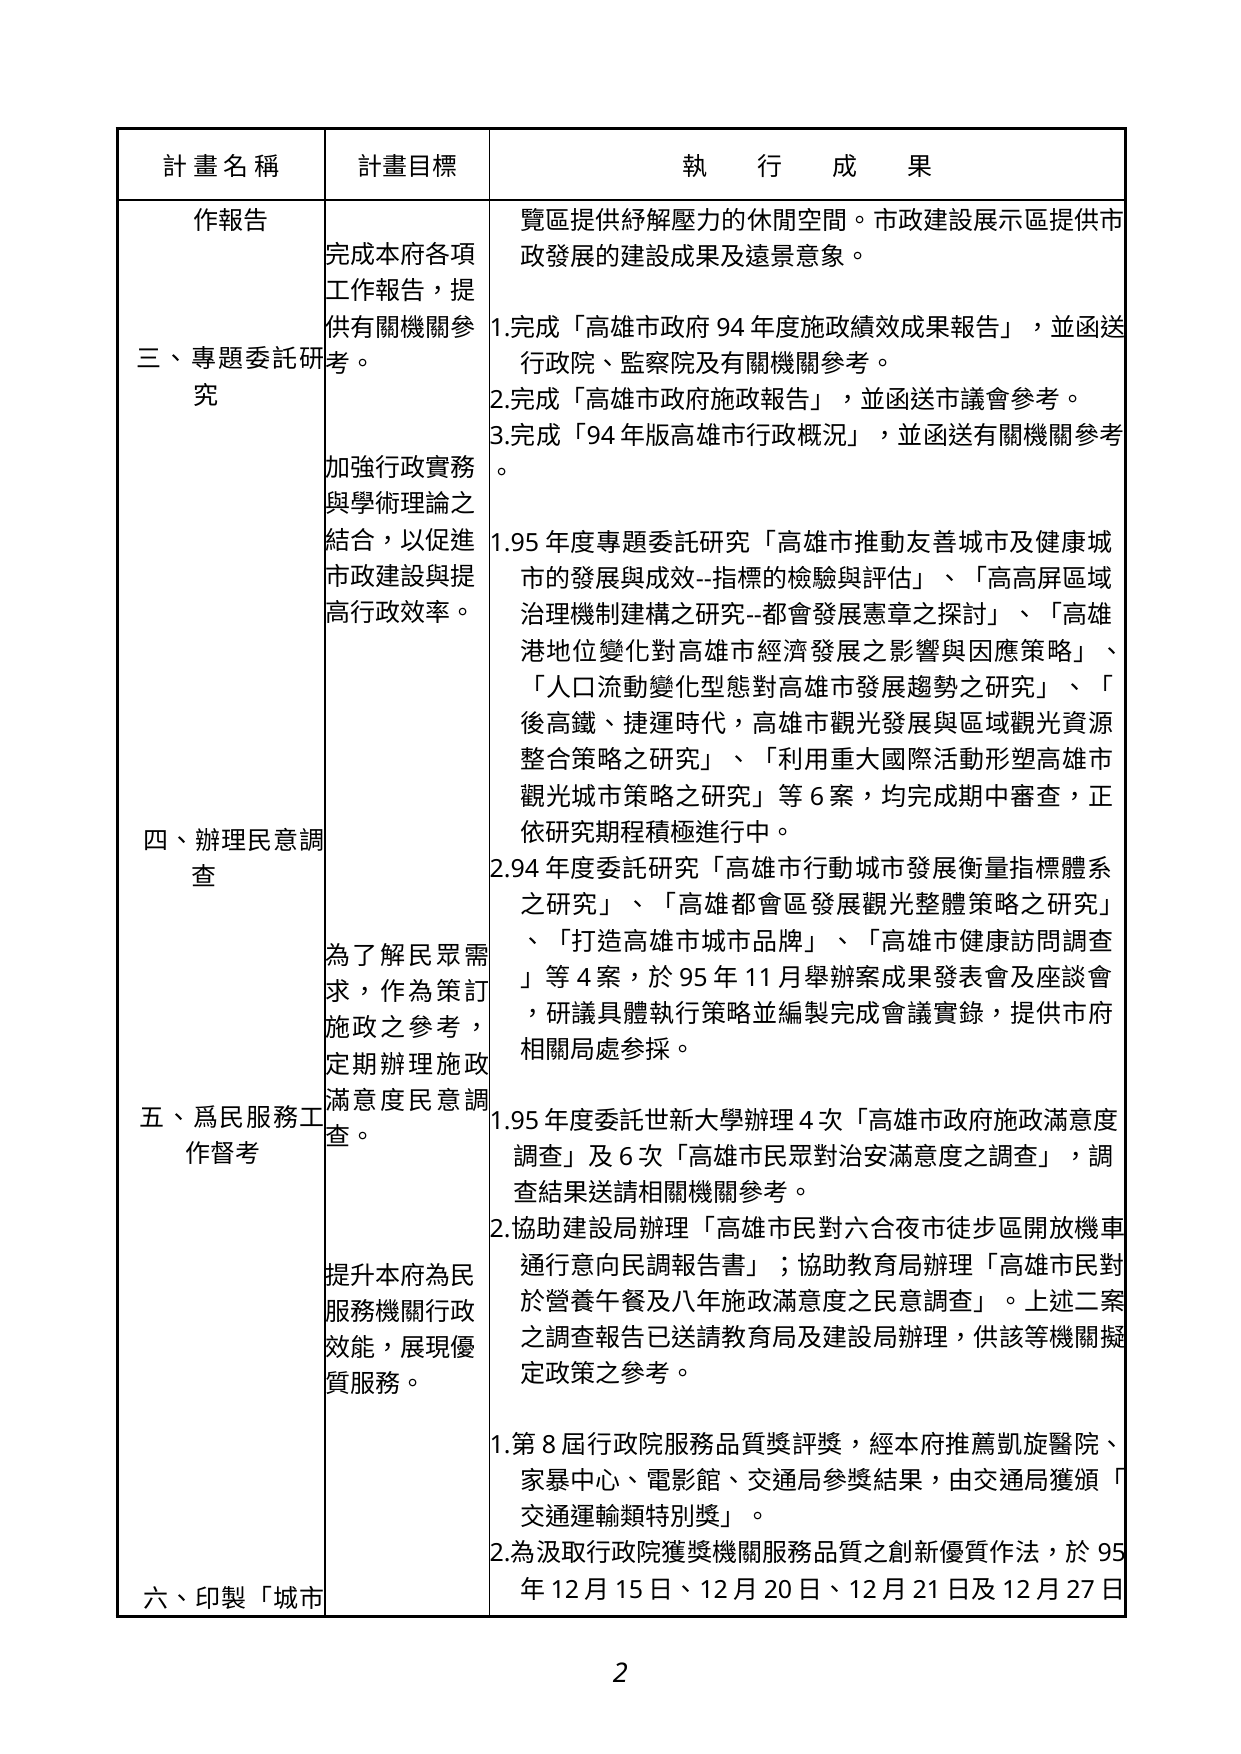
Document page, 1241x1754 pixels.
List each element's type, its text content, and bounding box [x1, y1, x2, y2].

table_header 計畫目標 [326, 130, 489, 199]
table_cell 1.94年度本府所屬各機關學校共提送64篇研究發展成果報告送會評獎，經初、複審委員評審結果，評定獲獎者50篇，其中獲得優等者2篇，每篇給予4萬元獎金；甲等獎者2篇，每篇給予2萬元獎金；乙等者21篇，每篇給予1萬元獎金；佳作者25篇，每篇給予5000元獎金。並完成「94年度高雄市政府研究發展成果彙編」，函送有關機關參辦。 2.95年度各機關學校共提出研究成果報告79件，其中申請本府研究補助經費者有35件，自費研究者有44件，送請專家學者進行評審工作。 95年度審查出國報告書，函送各有關機關參考，並將具體可行之建議事項，函請相關機關研究參採。出國報告書依規定除存留一份於市政資料中心外，並登載於行政院公務出國報告資訊網登載，供各界研究參考。（公務出國報告網： http://open.nat.gov.tw/OpenFront/RobtaFront/index.jsp 1.「市政資料中心」於94年3月7日成立，為第一個由地方政府主動規劃，保存所屬具研究價值之出版品及營造分享工作經驗的空間，目的在提供市府員工、市民共享市政資源及研究成果，支援公務同仁研究工作，提昇公共服務能力。 2.資料典藏包含：市政研究資料庫，市府各機關委託研究報告書、自行研究報告書已蒐錄數位建檔。線上資料庫：運用網路檢索查閱提供豐沛的數位研究資源。參考工具書庫：收納市府各機關印製之政府出版品，中央部會及各縣市政府機關出版之期刊、工具書、研究報告、會議實錄等，以及各縣市政府之綜合發展計畫。 3.多元的空間服務：設有DVD電視牆的多媒體影片放映功能，動態展示各項重大政府建設的發展過程及成果。優質討論室提供舒適的研討、教學環境。咖啡香裊繞的閱覽區提供紓解壓力的休閒空間。市政建設展示區提供市政發展的建設成果及遠景意象。 1.完成「高雄市政府94年度施政績效成果報告」，並函送行政院、監察院及有關機關參考。 2.完成「高雄市政府施政報告」，並函送市議會參考。 3.完成「94年版高雄市行政概況」，並函送有關機關參考。 1.95年度專題委託研究「高雄市推動友善城市及健康城市的發展與成效--指標的檢驗與評估」、「高高屏區域治理機制建構之研究--都會發展憲章之探討」、「高雄港地位變化對高雄市經濟發展之影響與因應策略」、「人口流動變化型態對高雄市發展趨勢之研究」、「後高鐵、捷運時代，高雄市觀光發展與區域觀光資源整合策略之研究」、「利用重大國際活動形塑高雄市觀光城市策略之研究」等6案，均完成期中審查，正依研究期程積極進行中。 2.94年度委託研究「高雄市行動城市發展衡量指標體系之研究」、「高雄都會區發展觀光整體策略之研究」、「打造高雄市城市品牌」、「高雄市健康訪問調查」等4案，於95年11月舉辦案成果發表會及座談會，研議具體執行策略並編製完成會議實錄，提供市府相關局處参採。 1.95年度委託世新大學辦理4次「高雄市政府施政滿意度調查」及6次「高雄市民眾對治安滿意度之調查」，調查結果送請相關機關參考。 2.協助建設局辦理「高雄市民對六合夜市徒步區開放機車通行意向民調報告書」；協助教育局辦理「高雄市民對於營養午餐及八年施政滿意度之民意調查」。上述二案之調查報告已送請教育局及建設局辦理，供該等機關擬定政策之參考。 1.第8屆行政院服務品質獎評獎，經本府推薦凱旋醫院、家暴中心、電影館、交通局參獎結果，由交通局獲頒「交通運輸類特別獎」。 2.為汲取行政院獲獎機關服務品質之創新優質作法，於95年12月15日、12月20日、12月21日及12月27日分別前往國立科學工藝博物館、中央健保局高屏分局、高雄縣政府稅捐稽徵處觀摩學習，期望透過標竿學習的途徑，本府為民服務機關能從中學習新觀念，精進服務品質措施，塑造服務新典範。 3.委請民間顧問公司辦理「神秘客調查」，此項查訪於95年9月底完成，相關訪查報告與建議分析提供本會參考運用。 4.於95年5月、10月實施電話測試，確保本府為民服務機關公務電話服務品質。 95年度印行出版「城市發展」（City Development）半年刊創刊號及第二期，主題分別是「高雄經濟發展戰略」、「水岸城市之願景」，各印製700冊，分別寄送圖書館、政府出版品指定展售門市、本府所屬機關、本市議會、中央機關及各縣市政府等處。 本刊依市政推展方向，分為：「總述」、「政治建設」、「經濟建設」、「文教建設」及「社會建設」等五大項，內容除以簡明扼要的文字敘述外，並附統計數字及圖表，期使各界明瞭運用；同時為符合政府營造英語學習之政策，本刊同時印行中、英文版，以利於外國人士閱讀，俾便瞭解高雄市朝向國際化都市發展的願景。 為配合行政院推動中程施政計畫及2009世界運動會在高雄，經94年召開9次專家座談，並經市長主持二次本府各局處首長會議討論，通過「本府94～98年度中程施政計畫目標體系」，各機關業依該目標體系研提各機關95-98年度中程施政計畫草案，經本府初、複審小組審查完竣，95年督請本府各機關依審議意見完成中程施政計畫修正，於95年8月完成「高雄市政府95至98年度中程施政計畫彙編」，在8項分目標下，總計提出956項核心及創新計畫，並函送中央相關部會參考。 依據「高雄市政府年度施政計畫先期作業實施要點」暨「高雄市政府96年度施政計畫先期作業實施計畫」規定，辦理96年度施政計畫先期作業審查。經審議後同意於96年度概算額度內辦理者126案，其中公共建設8案、重要行政103案、儀器設備4案、科技發展1案及額外檢討加列者10案，經費需求50.53億元。審議結果以作為本府年度計畫暨預算審查委員會審查各機關編列96年度概算之參據。另為強化施政計畫之先期編報作業，於95年12月21日修訂頒佈「高雄市政府年度施政計畫先期作業實施要點」。 參酌「行政院96年度施政方針」並依據本市市政建設中程計畫、年度業務發展需要，釐訂本府96年度施政綱要草案，報請行政院暨中央有關機關審議，完成策定本府96年度施政綱要。 彙編本府96年度施政計畫草案，函送本市議會作為審查本府96年度總預算之參考，並報請行政院暨中央有關機關審議，俟經本市議會預算審議完成，分送各機關遵照實施。 為因應未來資訊化社會需求，行政院經建會以「法規鬆綁」、「法規改革」達到「法規管理」的理想，每年度舉辦「法制再造工作圈-金斧獎」競賽。本府95年度計推薦5個工作圈，參加第七屆全國評比活動，分別為：工務局「M台灣高雄計畫－行動城市基礎設施整合方案工作圈」，公車處「公車動態資訊系統工作圈」，教育局「高雄市政府委託國立高雄餐旅學院經營餐旅國中工作圈」，監理處「移送作業系統電子資訊化工作圈」，凱旋醫院「健康高雄，元氣出航工作圈」。經初審、複審與實地查訪評審流程，本府計有監理處「移送作業系統電子資訊化工作圈」以及凱旋醫院「健康高雄，元氣出航工作圈」等2個機關榮獲銀斧獎。 基於城市與青年共同成長的必要性，於95年5月19日假高醫演藝廳辦理「提升國際視野，打造前瞻競爭力」校園講座，藉由謝前院長與葉前市長與青年世代精采意見交流與對話思辯，建立在地認同與提升城市競爭力，深化「海洋首都」的精神內涵。 「A.I.D.S.企劃培訓營」於95年7月4日-7日、「全國政經節」於95年4月29日-30日假中山大學舉行，透過活動舉辦擴大學子對公共事務的參與與興趣。 1.高高屏三縣市自95年2月17、18日以及11月24日共舉辦2次首長暨主管會報，各項提案經由三縣市首長充分討論，研議具體可行方案，由各單位積極推動，共同推展南部區域合作。 2.95年第1次南部八縣市首長會報由行政院南部聯合服務中心於95年6月30日假財團法人工業技術研究院南部分院舉辦，由行政院何政務委員兼主任美玥主持，計討論「建請行政院衛生署建置境外移入傳染病早期預警資訊系統」等44項提案，經由中央各部會與八縣市首長充分討論，由中央與地方各單位積極推動。 1.於95年8月25日假本市中正文化中心第二會議室召開「凝聚共識、迎向雙贏」高雄市菁英領袖座談會，計邀請政府代表、社團負責人、地方民意機關代表、政黨代表、農漁會幹部及學校代表等60餘人，共同交換意見。 2.加強本府所屬各機關及相關產學界人員進一步瞭解兩岸經濟、社會及產業之影響與衝擊，委託「高雄市陽光都會發展協會」於95年11月29日假本市寒軒大飯店國際廳召開「兩岸政策趨勢與高雄發展研討會」，計邀請陸委會副處長及經濟部人員，針對「兩岸經貿政策趨勢」及「兩岸關係規劃」演講，並舉辦3場次關於「高雄在台大陸配偶現況」、「高雄兩岸產業經濟與交通之調整」及「大陸人士來台觀光對高雄休閒經濟之影響」座談，吸引100多人參加。 95年度施政計畫列管項目係依據「高雄市政府列管計畫評鑑要點」及「高雄市政府所屬各機關95年度施政計畫選項列管作業規定」辦理，目前本府研考會已從本府各機關重要施政計畫中擇定91案作為列管案件。 各列管計畫執行單位依期編製作業計畫報送本府研考會審查，並依「高雄市政府列管計畫評鑑要點」規定，每月提送執行進度，經本府研考會彙整後編印高雄市政府列管案件進度雙月報，供各機關參考。截至95年12月底各機關執行情形如次： 進度超前者5項，占6.03％。 進度符合者42項，占50.60％。 進度落後者36項，占43.37％。 撤銷列管者5項。 改列專案列管1項。 作業計畫尚未奉核2項。 1. 於年度結束後依據「行政院所屬各機關施政計畫評核要點」及「高雄市政府列管計畫評鑑要點」之規定，擬訂年終考核實施計畫。 2. 組成考核小組，至各列管機關考評，工程類列管案件並由工程品質查核中心填列各列管計畫實地查證結果。 3. 於95年3月完成複評作業，團體成績（案件達3案以上者）達到甲等以上者，分別為衛生局89.37分；社會局87.39分；人發局87.13分；建設局85.50分。 4.撰寫考核報告，於95年5月函請各有關機關參考改進。 本府於95年4月21日、26日、27日及28日實施「94年度高雄市政府所屬市營事業及市立醫院營運績效考核」，經彙整各考核委員意見與評估建議，分別編撰94年度市營事業考核報告及市立醫院營運績效考核報告，考核成績如下：公車處甲等（80.24分）、輪船公司乙等（79.05分）、動產質借所甲等（80.43分）、聯合醫院甲等（81.83分）、凱旋醫院甲等（85.25分）、中醫醫院甲等（80.00分）及民生醫院甲等（83.64分）。 本府執行院頒「道路交通秩序與交通安全改進方案」95年度列管工作計畫50項，由學者專家及其他公正人士共7人組成初評小組，於95年11月6日及7日以資料審查及實地查證2種考評方式舉行完畢，依據各考評委員評分結果，優等18項，占36％，甲等27項，占54％，乙等5項，占10％。 為加強本府治安暨維護公共安全，針對本府每個月定期召開之治安會報主席指示事項擇其重要者予以管制追蹤，截至95年12月底止，列管案件共計有2項。 1.為加強統計分析各機關公文處理時效，本府一、二級機關自95年6月起正式以網路填報公文時效，本會並按月彙計本府一般公文、立法委員質詢、人民申請、訴願、人民陳情、專案管制案件六類公文時效統計表，並刊登本府列管案件進度雙月報，請各機關檢討改進。 2.本府公文查訪小組自95年11月2日起至13日止對本市各11個區公所進行「95年度公文查訪」，查訪結果第一名為左營區公所、第二名為前鎮區公所、第三名為新興區公所。 市議會第6屆第6、7次大會決議事項，均責由各業務主管機關辦理後函復市議會。 聯合服務中心設立於市府合署辦公大樓一樓，係為民服務單一窗口，提供民眾貼心服務及多元反映管道，包括面對面、電話、網路（市長信箱）、書面及傳真、廣播等陳情方式，並透過線上即時服務系統嚴謹管考各機關人民陳情案件之處理。各類服務成果如下： 1.人民陳情受理 提供民眾電話、臨櫃、網路（市長信箱）、書面及傳真的多元反映管道，並由「線上即時服務系統Service Online」，後送承辦機關處理，自95年1月至95年12月服務案件數為30,299件。 2.法律諮詢 配合法制局於每週二、三上午09：30至11：30；週一、四、五下午15：00至17：00，由本市律師公會輪派律師至本府聯合服務中心，提供民眾免費法律諮詢服務。95年1月至95年12月計受理法律諮詢共2,568件。 3.空中馬上辦 結合高雄廣播電臺於每週四下午4時至5時在「FM94.3兆赫」受理民眾現場call in。 95年1月至95年12月共受理425件 。 4.保健服務 提供市民測量血壓服務，服務時間為每週一上午8：00至12：00，自95年1月至95年12月計服務1,283人次。 依照行政院公共工程委員會頒佈「工程施工查核小組組織準則」及「工程施工查核小組作業辦法」規定，組成本府工程品質查核小組，辦理年度工程施工品質查核工作，95年度計查核案件109件，均已將查核情形，函請各主辦機關辦理改善。 本府公共工程品質查核中心視公共工程施工情形不定期赴工程現場實地查證，95年1月至12月共計查證20件公共工程，並就施工中所發現之缺失督促承包商改進，如遇有需協調解決之困難問題，亦以查證報告表陳報市長核定，督促主辦工程機關有效解決，對於工程品質之確保具有效益。 本府工程品質查核中心，95年度辦理5場教育訓練： 1.95.6.15辦理BOT糢式之工程進度及品質管理訓練班。 2.95.6.19、6.20、6.21、6.22日辦理營建工程管理訓練班。 3.95.6.26、6.27、6.28日辦理提升公有建築物工程品質訓練班。 4.95.7.6、7.11、7.12日辦理公共工程監工人員基礎訓練班。 [490, 201, 1124, 1614]
table_header 計 畫 名 稱 [119, 130, 324, 199]
table_cell 作報告 三、專題委託研究 四、辦理民意調查 五、爲民服務工作督考 六、印製「城市 [119, 201, 324, 1614]
table_cell 完成本府各項工作報告，提供有關機關參考。 加強行政實務與學術理論之結合，以促進市政建設與提高行政效率。 為了解民眾需求，作為策訂施政之參考，定期辦理施政滿意度民意調查。 提升本府為民服務機關行政效能，展現優質服務。 [326, 201, 489, 1614]
table_header 執 行 成 果 [490, 130, 1124, 199]
